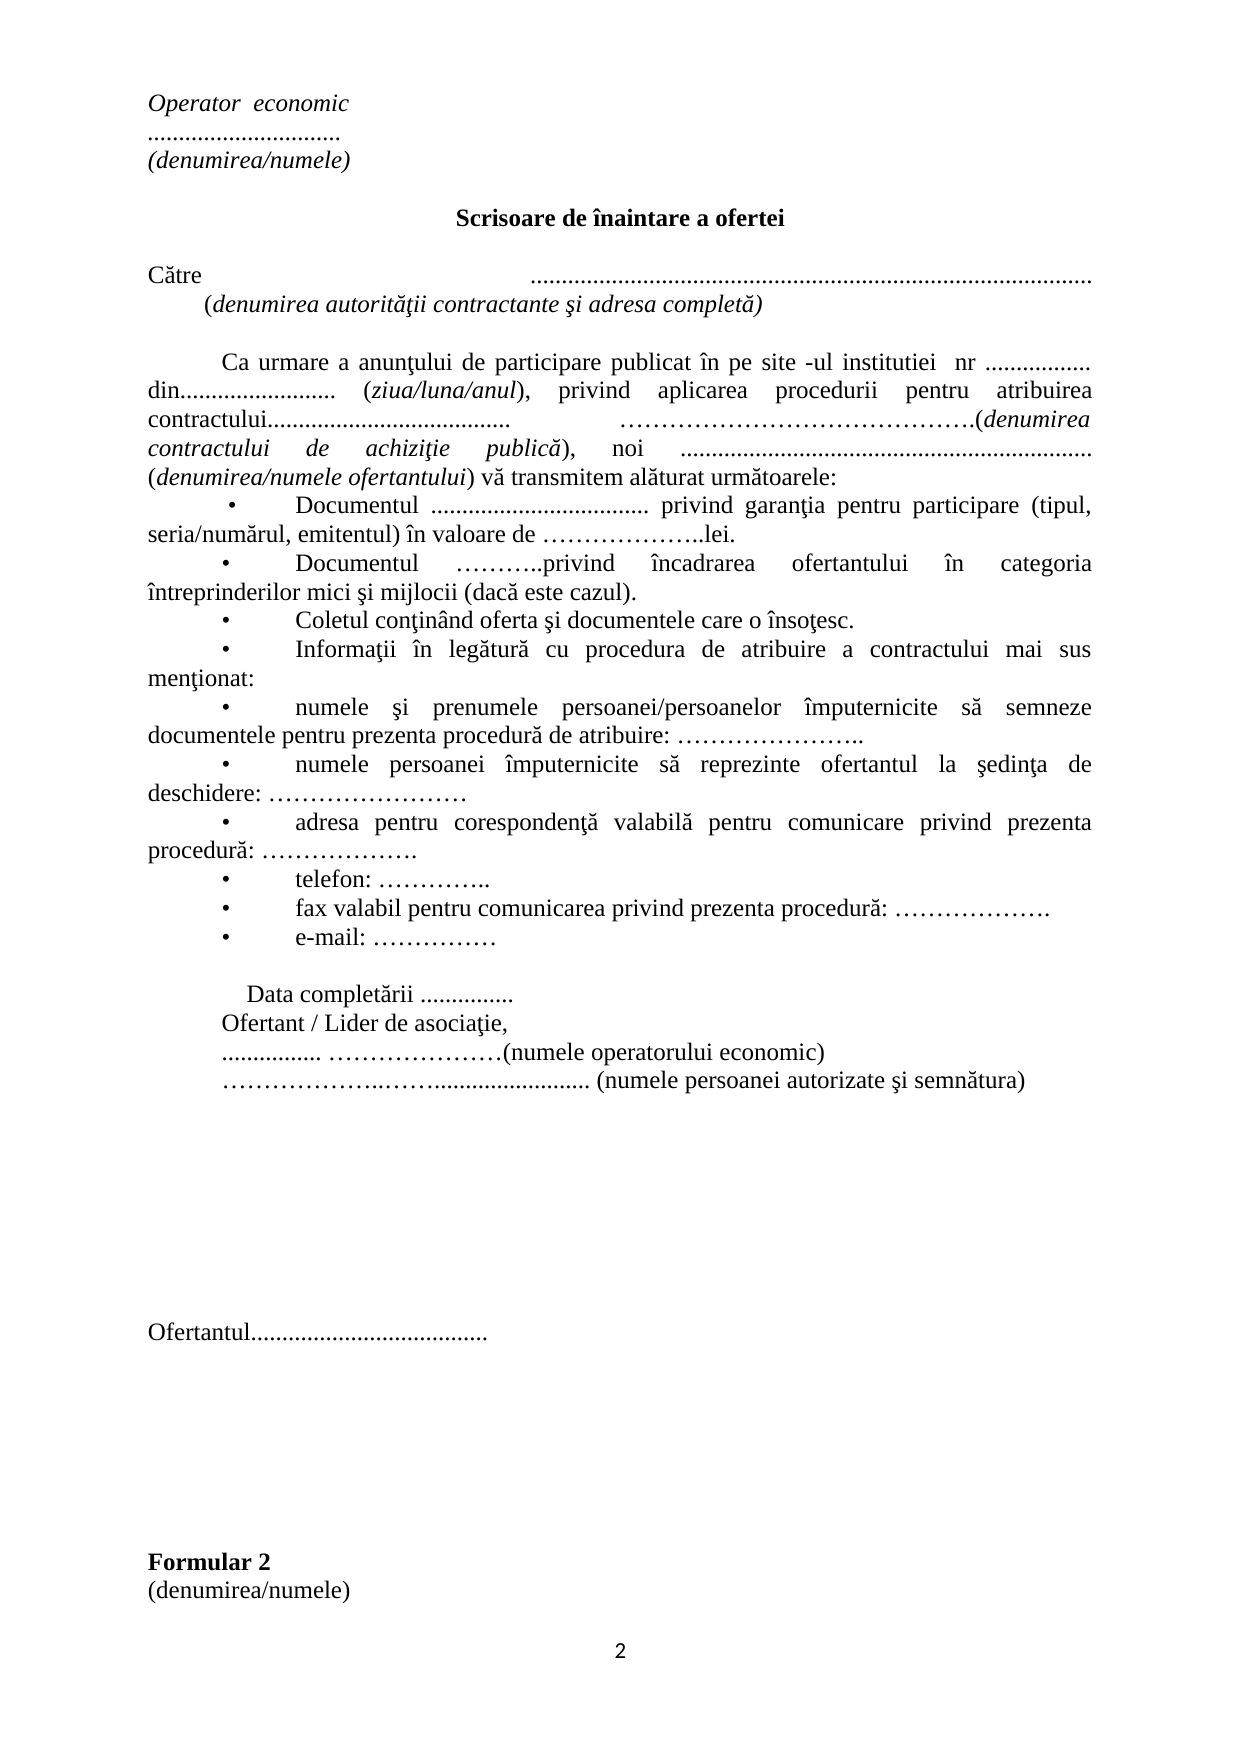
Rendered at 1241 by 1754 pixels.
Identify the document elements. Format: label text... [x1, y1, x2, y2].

text ................ …………………(numele operatorului economic) [148, 1037, 1092, 1065]
text • adresa pentru corespondenţă valabilă pentru comunicare privind prezenta procedură: ………………. [148, 807, 1092, 864]
text ………………..……......................... (numele persoanei autorizate şi semnătura) [148, 1065, 1092, 1094]
text Ofertantul...................................... [148, 1317, 1092, 1345]
text Operator economic [148, 88, 1092, 117]
text • Coletul conţinând oferta şi documentele care o însoţesc. [148, 605, 1092, 634]
text • Informaţii în legătură cu procedura de atribuire a contractului mai sus menţionat: [148, 634, 1092, 692]
text Scrisoare de înaintare a ofertei [148, 203, 1092, 232]
text • telefon: ………….. [148, 864, 1092, 893]
text • Documentul ………..privind încadrarea ofertantului în categoria întreprinderilor mici şi mijlocii (dacă este cazul). [148, 548, 1092, 605]
text • e-mail: …………… [148, 922, 1092, 950]
text • numele şi prenumele persoanei/persoanelor împuternicite să semneze documentele pentru prezenta procedură de atribuire: ………………….. [148, 692, 1092, 749]
text Ca urmare a anunţului de participare publicat în pe site -ul institutiei nr ................. din......................... (ziua/luna/anul), privind aplicarea procedurii pentru atribuirea contractului....................................... …………………………………….(denumirea contractului de achiziţie publică), noi .................................................................. (denumirea/numele ofertantului) vă transmitem alăturat următoarele: [148, 347, 1092, 490]
text ............................... [148, 117, 1092, 145]
text • numele persoanei împuternicite să reprezinte ofertantul la şedinţa de deschidere: …………………… [148, 749, 1092, 807]
text (denumirea/numele) [148, 1575, 1092, 1604]
text • Documentul ................................... privind garanţia pentru participare (tipul, seria/numărul, emitentul) în valoare de ………………..lei. [148, 490, 1092, 548]
text • fax valabil pentru comunicarea privind prezenta procedură: ………………. [148, 893, 1092, 922]
text (denumirea/numele) [148, 145, 1092, 174]
text Către .......................................................................................... (denumirea autorităţii contractante şi adresa completă) [148, 260, 1092, 318]
text Formular 2 [148, 1547, 1092, 1575]
text Data completării ............... [148, 979, 1092, 1008]
text Ofertant / Lider de asociaţie, [148, 1008, 1092, 1037]
